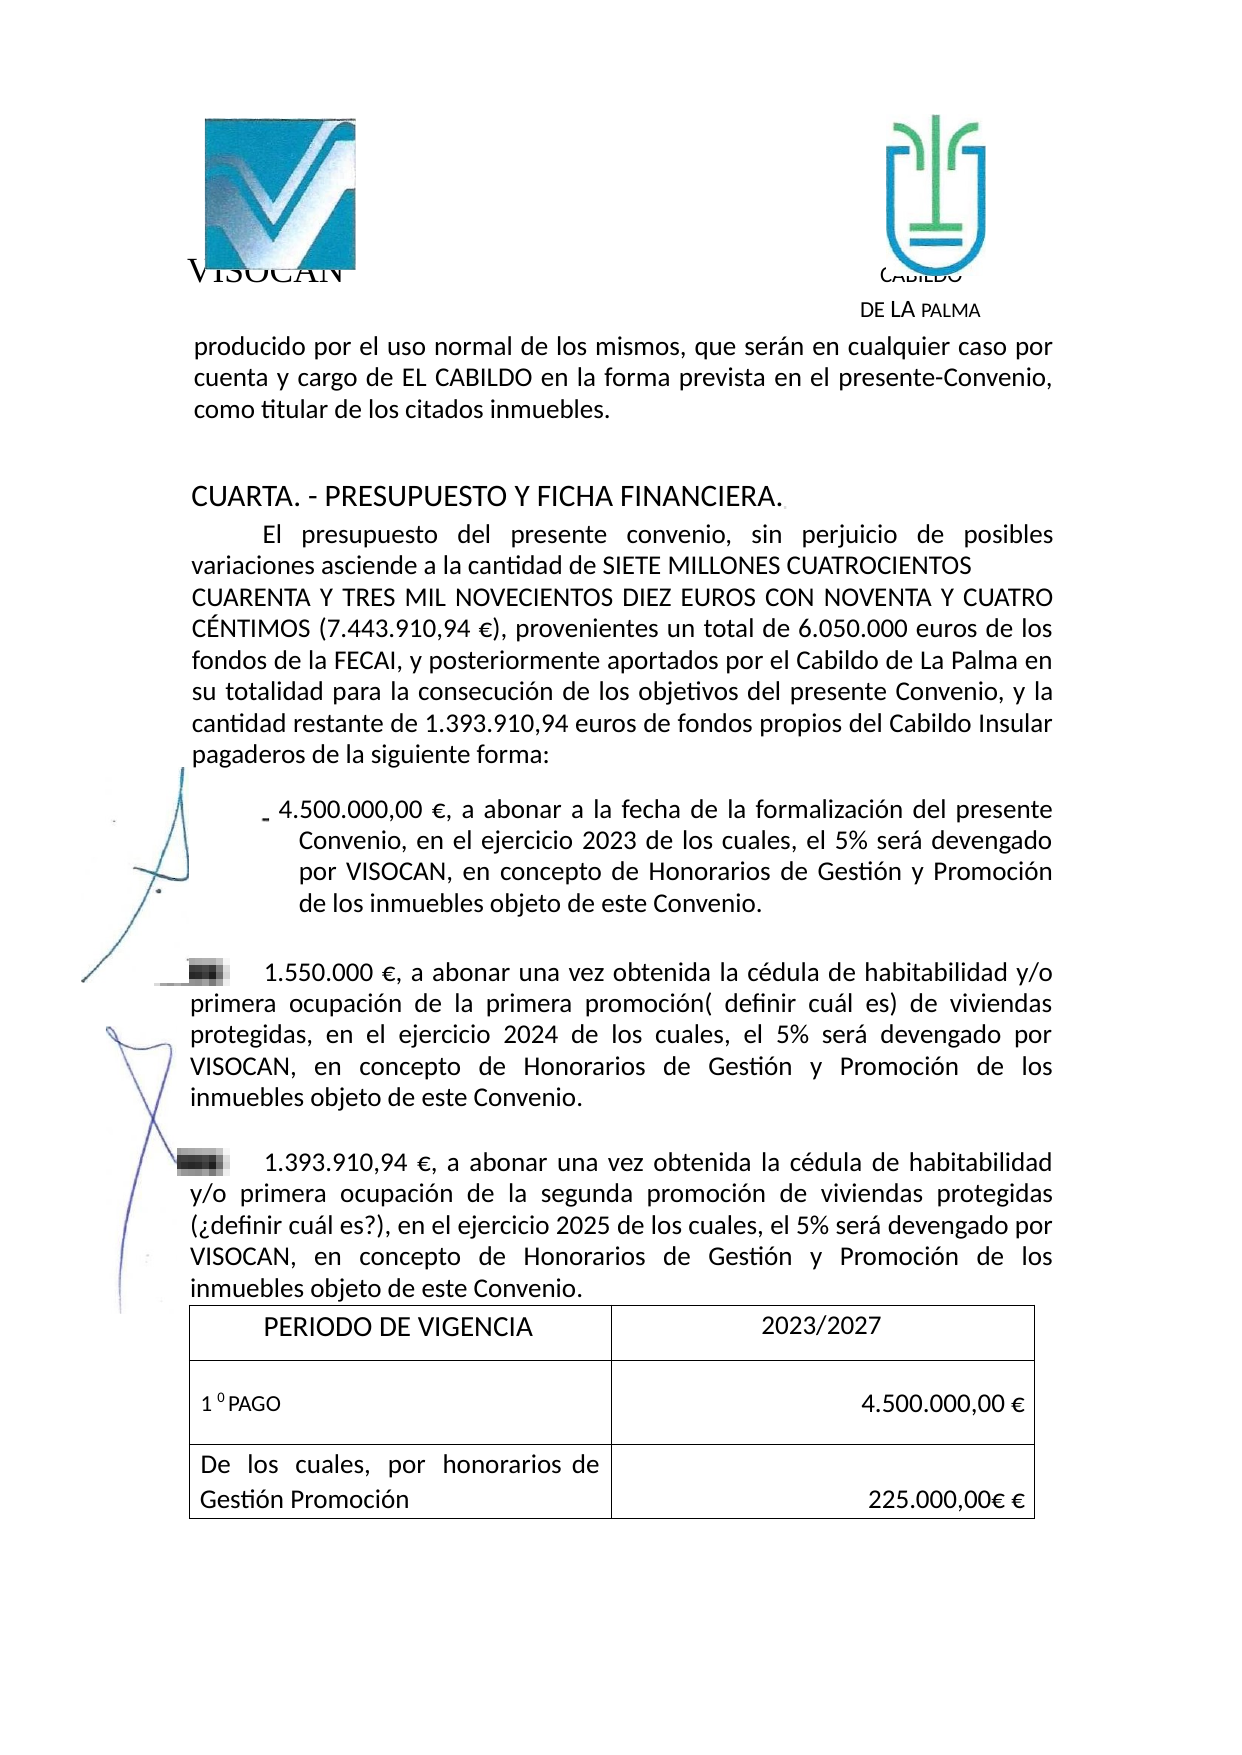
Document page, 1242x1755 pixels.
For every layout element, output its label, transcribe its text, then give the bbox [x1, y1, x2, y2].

table_cell 4.500.000,00 € [612, 1361, 1034, 1443]
text El presupuesto del presente convenio, sin perjuicio de posibles variaciones asciende a la cantidad de SIETE MILLONES CUATROCIENTOS [191, 518, 1054, 581]
text CUARENTA Y TRES MIL NOVECIENTOS DIEZ EUROS CON NOVENTA Y CUATRO CÉNTIMOS (7.443.910,94 €), provenientes un total de 6.050.000 euros de los fondos de la FECAI, y posteriormente aportados por el Cabildo de La Palma en su totalidad para la consecución de los objetivos del presente Convenio, y la cantidad restante de 1.393.910,94 euros de fondos propios del Cabildo Insular pagaderos de la siguiente forma: [192, 582, 1054, 770]
table_header PERIODO DE VIGENCIA [190, 1306, 572, 1360]
table_header 2023/2027 [612, 1306, 1034, 1360]
table_cell [572, 1361, 611, 1443]
text producido por el uso normal de los mismos, que serán en cualquier caso por cuenta y cargo de EL CABILDO en la forma prevista en el presente-Convenio, como titular de los citados inmuebles. [101, 331, 1054, 425]
table_cell 225.000,00€ € [612, 1445, 1034, 1518]
text 4.500.000,00 €, a abonar a la fecha de la formalización del presente Convenio, en el ejercicio 2023 de los cuales, el 5% será devengado por VISOCAN, en concepto de Honorarios de Gestión y Promoción de los inmuebles objeto de este Convenio. [261, 793, 1054, 919]
list 1.550.000 €, a abonar una vez obtenida la cédula de habitabilidad y/o primera ocupación de la primera promoción( definir cuál es) de viviendas protegidas, en el ejercicio 2024 de los cuales, el 5% será devengado por VISOCAN, en concepto de Honorarios de Gestión y Promoción de los inmuebles objeto de este Convenio. [154, 956, 1054, 1114]
table_cell De los cuales, por honorarios Gestión Promoción [190, 1445, 572, 1518]
table_header [572, 1306, 611, 1360]
table_cell 1 0 PAGO [190, 1361, 572, 1443]
list 1.393.910,94 €, a abonar una vez obtenida la cédula de habitabilidad y/o primera ocupación de la segunda promoción de viviendas protegidas (¿definir cuál es?), en el ejercicio 2025 de los cuales, el 5% será devengado por VISOCAN, en concepto de Honorarios de Gestión y Promoción de los inmuebles objeto de este Convenio. [177, 1147, 1054, 1304]
text CUARTA. - PRESUPUESTO Y FICHA FINANCIERA. [191, 476, 1056, 514]
table_cell de [572, 1445, 611, 1518]
